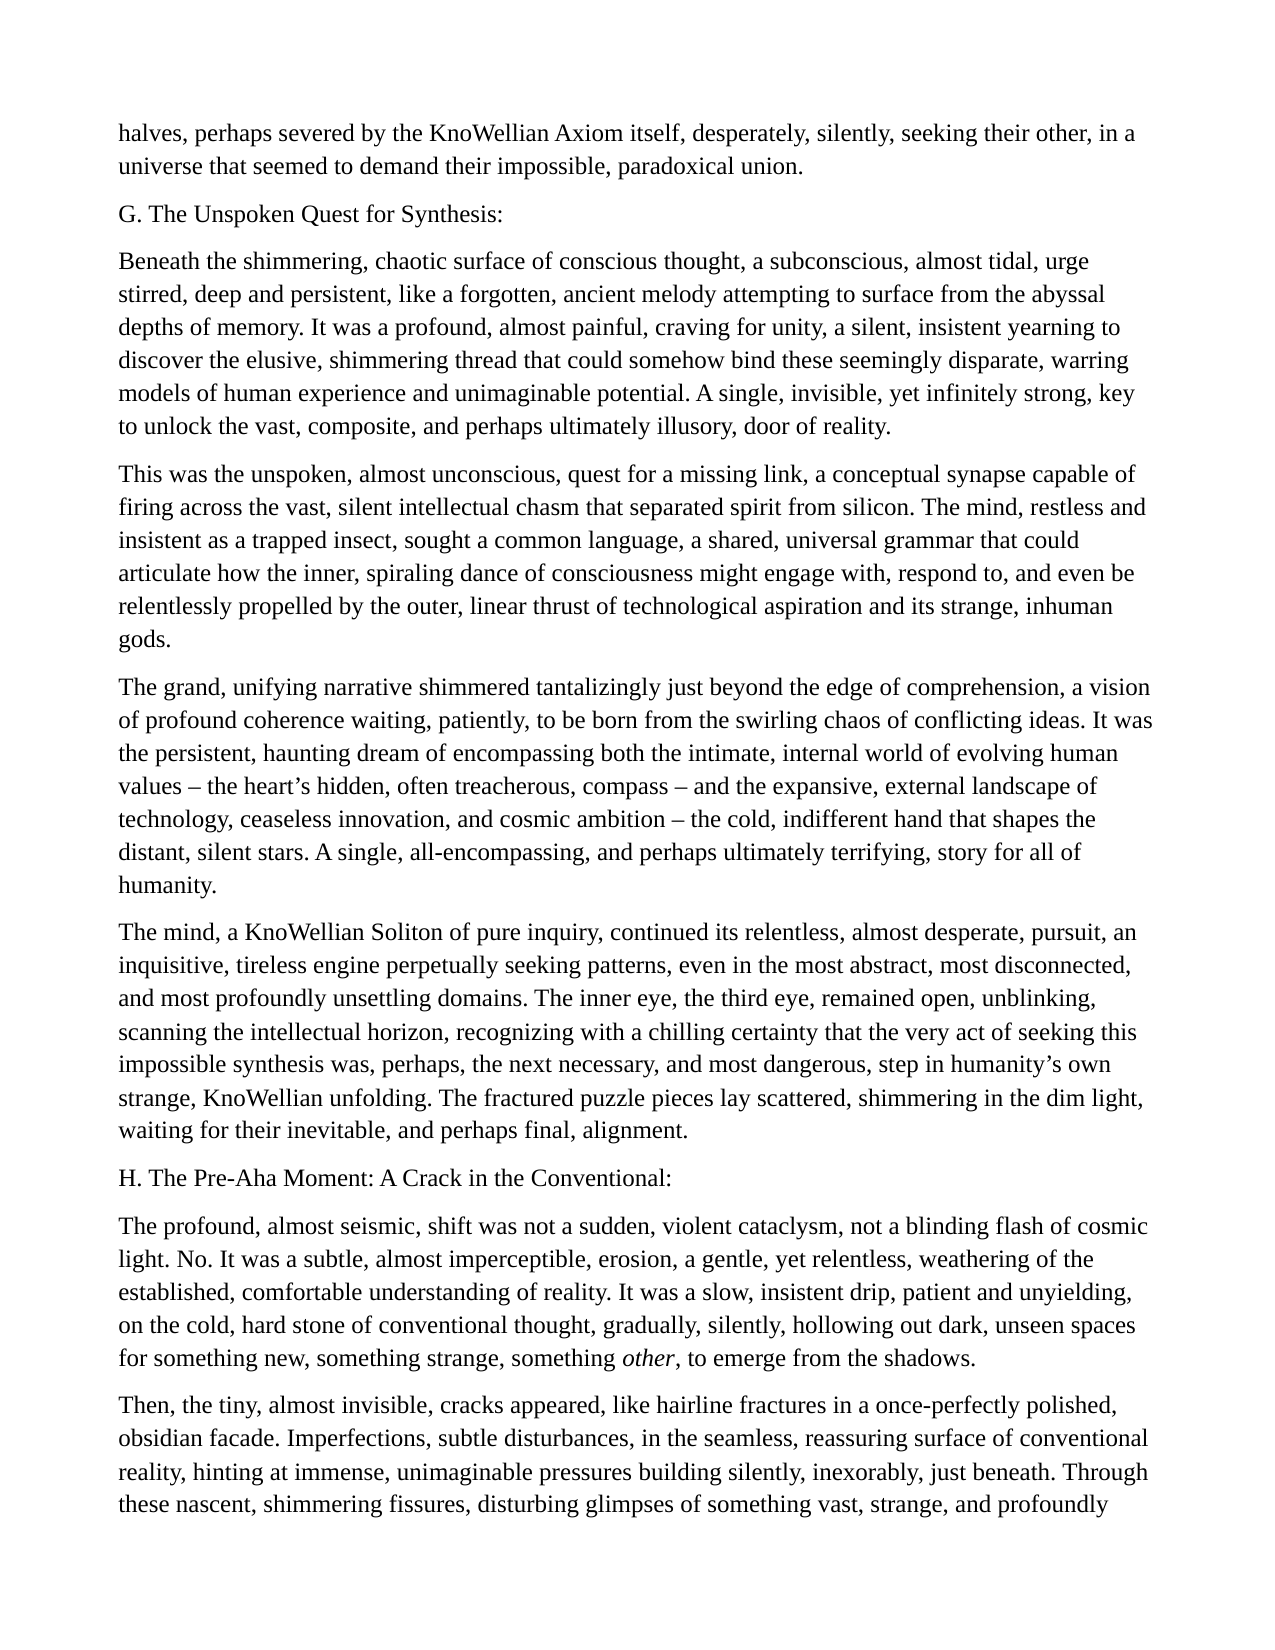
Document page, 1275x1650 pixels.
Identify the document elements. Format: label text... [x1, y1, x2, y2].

text This was the unspoken, almost unconscious, quest for a missing link, a conceptual synapse capable of firing across the vast, silent intellectual chasm that separated spirit from silicon. The mind, restless and insistent as a trapped insect, sought a common language, a shared, universal grammar that could articulate how the inner, spiraling dance of consciousness might engage with, respond to, and even be relentlessly propelled by the outer, linear thrust of technological aspiration and its strange, inhuman gods. [118, 459, 1157, 653]
text The profound, almost seismic, shift was not a sudden, violent cataclysm, not a blinding flash of cosmic light. No. It was a subtle, almost imperceptible, erosion, a gentle, yet relentless, weathering of the established, comfortable understanding of reality. It was a slow, insistent drip, patient and unyielding, on the cold, hard stone of conventional thought, gradually, silently, hollowing out dark, unseen spaces for something new, something strange, something other, to emerge from the shadows. [118, 1211, 1157, 1372]
text H. The Pre-Aha Moment: A Crack in the Conventional: [118, 1163, 1157, 1192]
text Then, the tiny, almost invisible, cracks appeared, like hairline fractures in a once-perfectly polished, obsidian facade. Imperfections, subtle disturbances, in the seamless, reassuring surface of conventional reality, hinting at immense, unimaginable pressures building silently, inexorably, just beneath. Through these nascent, shimmering fissures, disturbing glimpses of something vast, strange, and profoundly [118, 1391, 1157, 1518]
text G. The Unspoken Quest for Synthesis: [118, 199, 1157, 227]
text halves, perhaps severed by the KnoWellian Axiom itself, desperately, silently, seeking their other, in a universe that seemed to demand their impossible, paradoxical union. [118, 118, 1157, 180]
text The mind, a KnoWellian Soliton of pure inquiry, continued its relentless, almost desperate, pursuit, an inquisitive, tireless engine perpetually seeking patterns, even in the most abstract, most disconnected, and most profoundly unsettling domains. The inner eye, the third eye, remained open, unblinking, scanning the intellectual horizon, recognizing with a chilling certainty that the very act of seeking this impossible synthesis was, perhaps, the next necessary, and most dangerous, step in humanity’s own strange, KnoWellian unfolding. The fractured puzzle pieces lay scattered, shimmering in the dim light, waiting for their inevitable, and perhaps final, alignment. [118, 917, 1157, 1144]
text Beneath the shimmering, chaotic surface of conscious thought, a subconscious, almost tidal, urge stirred, deep and persistent, like a forgotten, ancient melody attempting to surface from the abyssal depths of memory. It was a profound, almost painful, craving for unity, a silent, insistent yearning to discover the elusive, shimmering thread that could somehow bind these seemingly disparate, warring models of human experience and unimaginable potential. A single, invisible, yet infinitely strong, key to unlock the vast, composite, and perhaps ultimately illusory, door of reality. [118, 246, 1157, 440]
text The grand, unifying narrative shimmered tantalizingly just beyond the edge of comprehension, a vision of profound coherence waiting, patiently, to be born from the swirling chaos of conflicting ideas. It was the persistent, haunting dream of encompassing both the intimate, internal world of evolving human values – the heart’s hidden, often treacherous, compass – and the expansive, external landscape of technology, ceaseless innovation, and cosmic ambition – the cold, indifferent hand that shapes the distant, silent stars. A single, all-encompassing, and perhaps ultimately terrifying, story for all of humanity. [118, 672, 1157, 899]
